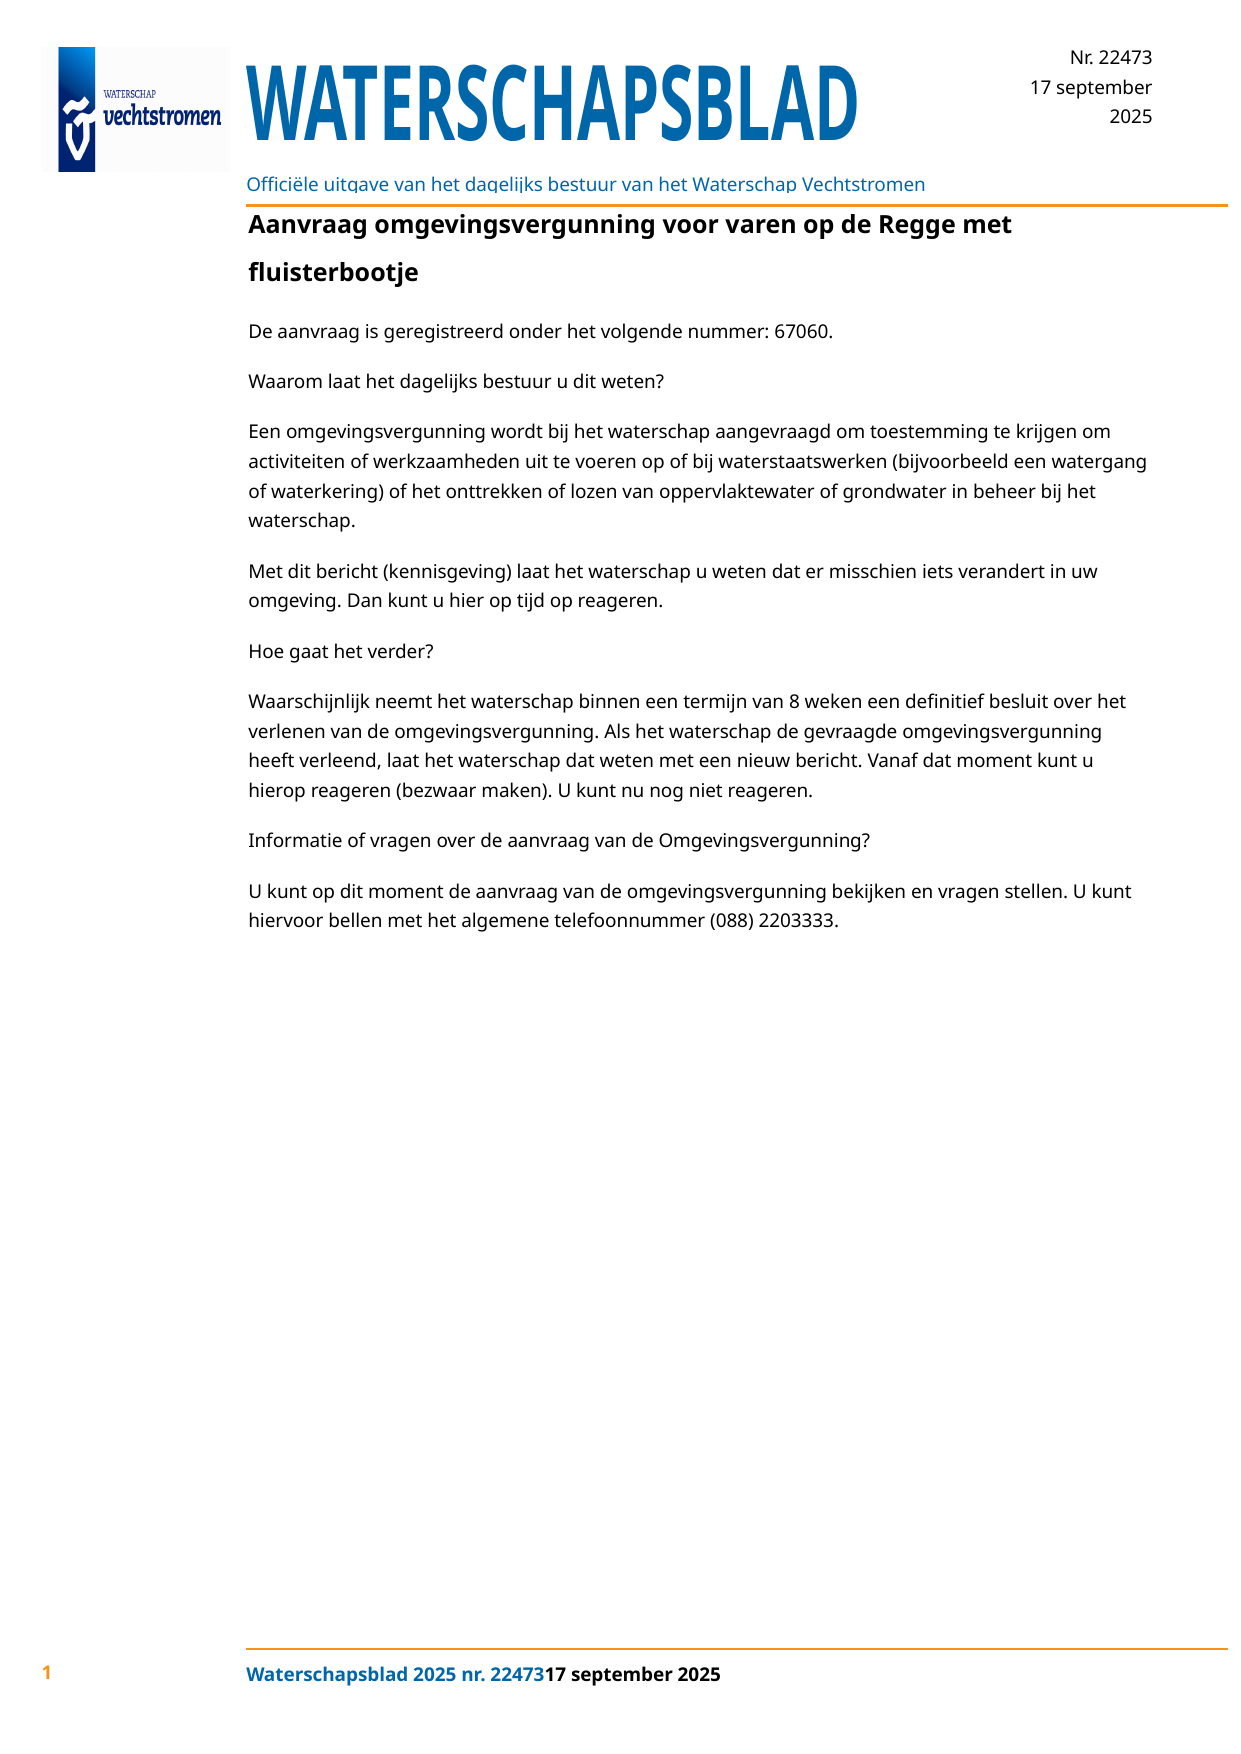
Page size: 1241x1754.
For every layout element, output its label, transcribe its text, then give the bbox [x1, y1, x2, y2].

picture [41, 47, 231, 172]
text Hoe gaat het verder? [248, 638, 1152, 664]
text Met dit bericht (kennisgeving) laat het waterschap u weten dat er misschien iets verandert in uw omgeving. Dan kunt u hier op tijd op reageren. [248, 558, 1152, 613]
text Waarschijnlijk neemt het waterschap binnen een termijn van 8 weken een definitief besluit over het verlenen van de omgevingsvergunning. Als het waterschap de gevraagde omgevingsvergunning heeft verleend, laat het waterschap dat weten met een nieuw bericht. Vanaf dat moment kunt u hierop reageren (bezwaar maken). U kunt nu nog niet reageren. [248, 688, 1152, 803]
text Informatie of vragen over de aanvraag van de Omgevingsvergunning? [248, 827, 1152, 853]
text Een omgevingsvergunning wordt bij het waterschap aangevraagd om toestemming te krijgen om activiteiten of werkzaamheden uit te voeren op of bij waterstaatswerken (bijvoorbeeld een watergang of waterkering) of het onttrekken of lozen van oppervlaktewater of grondwater in beheer bij het waterschap. [248, 419, 1152, 533]
text U kunt op dit moment de aanvraag van de omgevingsvergunning bekijken en vragen stellen. U kunt hiervoor bellen met het algemene telefoonnummer (088) 2203333. [248, 878, 1152, 933]
text Waarom laat het dagelijks bestuur u dit weten? [248, 368, 1152, 394]
text Aanvraag omgevingsvergunning voor varen op de Regge met fluisterbootje [248, 207, 1152, 288]
text De aanvraag is geregistreerd onder het volgende nummer: 67060. [248, 318, 1152, 344]
